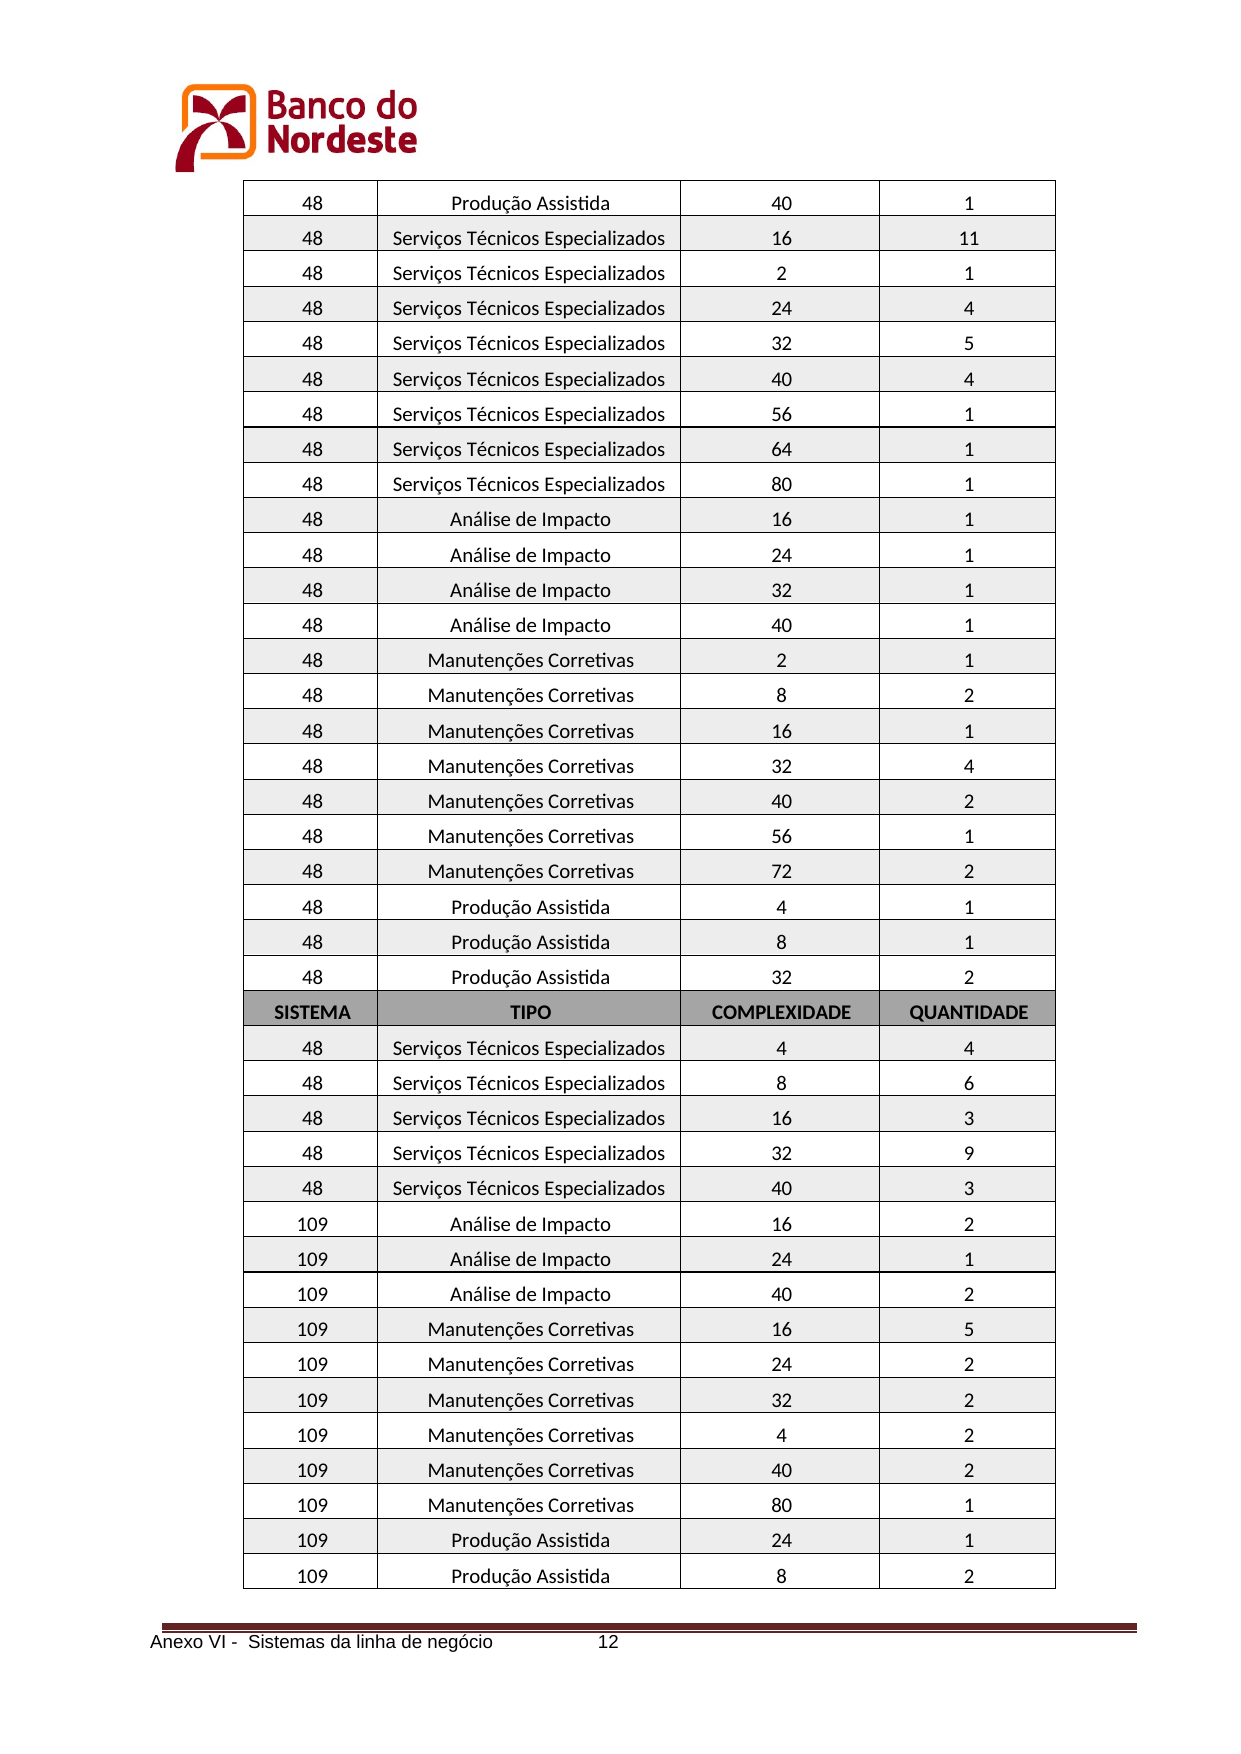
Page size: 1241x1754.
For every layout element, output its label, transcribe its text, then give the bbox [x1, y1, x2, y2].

table_cell 2 [880, 850, 1055, 884]
table_cell 16 [681, 1202, 879, 1236]
table_cell Manutenções Corretivas [378, 1484, 680, 1518]
table_cell 48 [244, 392, 377, 426]
table_cell 109 [244, 1413, 377, 1447]
table_cell 2 [681, 251, 879, 286]
table_cell 48 [244, 604, 377, 638]
table_cell Serviços Técnicos Especializados [378, 322, 680, 356]
table_cell Serviços Técnicos Especializados [378, 1167, 680, 1201]
table_cell 16 [681, 1096, 879, 1131]
table_cell 48 [244, 1096, 377, 1131]
table_cell 2 [880, 1343, 1055, 1377]
table_cell Serviços Técnicos Especializados [378, 1026, 680, 1060]
table_cell 48 [244, 956, 377, 990]
table_cell 40 [681, 780, 879, 814]
table_cell 8 [681, 1061, 879, 1095]
table_cell 32 [681, 956, 879, 990]
table_cell 48 [244, 1167, 377, 1201]
table_cell 8 [681, 1554, 879, 1588]
table_cell 2 [880, 1378, 1055, 1412]
table_cell 48 [244, 850, 377, 884]
table_cell 9 [880, 1132, 1055, 1166]
table_cell 80 [681, 463, 879, 497]
table_cell 40 [681, 1167, 879, 1201]
table_cell Análise de Impacto [378, 1273, 680, 1307]
table_cell 48 [244, 287, 377, 321]
table_cell Manutenções Corretivas [378, 709, 680, 743]
table_cell 48 [244, 181, 377, 215]
table_cell 1 [880, 709, 1055, 743]
table_cell 2 [880, 780, 1055, 814]
table_cell Produção Assistida [378, 1554, 680, 1588]
table_cell Manutenções Corretivas [378, 744, 680, 778]
table_cell 48 [244, 815, 377, 849]
table_cell 64 [681, 428, 879, 462]
table_cell Serviços Técnicos Especializados [378, 357, 680, 391]
table_cell 16 [681, 1308, 879, 1342]
table_cell 16 [681, 216, 879, 250]
table_cell 24 [681, 287, 879, 321]
table_cell 40 [681, 604, 879, 638]
table_cell 48 [244, 885, 377, 919]
table_cell 8 [681, 920, 879, 954]
table_cell 109 [244, 1449, 377, 1483]
table_cell 48 [244, 568, 377, 602]
table_cell 2 [880, 1413, 1055, 1447]
table_cell Manutenções Corretivas [378, 1413, 680, 1447]
table_cell 16 [681, 498, 879, 532]
table_cell 48 [244, 920, 377, 954]
table_cell Serviços Técnicos Especializados [378, 392, 680, 426]
table_cell 40 [681, 1273, 879, 1307]
table_cell Manutenções Corretivas [378, 815, 680, 849]
table_cell Análise de Impacto [378, 604, 680, 638]
table_cell 24 [681, 1237, 879, 1271]
table_cell 2 [880, 1202, 1055, 1236]
table_cell Manutenções Corretivas [378, 1343, 680, 1377]
table_cell TIPO [378, 991, 680, 1025]
table_cell 11 [880, 216, 1055, 250]
table_cell 1 [880, 1237, 1055, 1271]
table_cell 48 [244, 322, 377, 356]
table_cell 109 [244, 1484, 377, 1518]
table_cell 48 [244, 357, 377, 391]
table_cell 48 [244, 1026, 377, 1060]
table_cell 32 [681, 1378, 879, 1412]
table_cell 4 [880, 357, 1055, 391]
table_cell COMPLEXIDADE [681, 991, 879, 1025]
table_cell 1 [880, 251, 1055, 286]
table_cell 4 [681, 1413, 879, 1447]
table_cell Serviços Técnicos Especializados [378, 251, 680, 286]
table_cell 1 [880, 428, 1055, 462]
table_cell 40 [681, 1449, 879, 1483]
table_cell Manutenções Corretivas [378, 639, 680, 673]
table_cell Produção Assistida [378, 181, 680, 215]
table_cell 109 [244, 1519, 377, 1553]
table_cell Manutenções Corretivas [378, 674, 680, 708]
table_cell QUANTIDADE [880, 991, 1055, 1025]
table_cell 1 [880, 920, 1055, 954]
table_cell Análise de Impacto [378, 498, 680, 532]
table_cell 48 [244, 1132, 377, 1166]
table_cell 16 [681, 709, 879, 743]
table_cell 48 [244, 463, 377, 497]
table_cell Serviços Técnicos Especializados [378, 1061, 680, 1095]
table_cell 48 [244, 251, 377, 286]
table_cell 5 [880, 322, 1055, 356]
table_cell 4 [880, 1026, 1055, 1060]
table_cell 4 [681, 1026, 879, 1060]
table_cell Serviços Técnicos Especializados [378, 287, 680, 321]
table_cell 5 [880, 1308, 1055, 1342]
table_cell Produção Assistida [378, 1519, 680, 1553]
table_cell Análise de Impacto [378, 533, 680, 567]
table_cell 2 [681, 639, 879, 673]
table_cell 48 [244, 498, 377, 532]
table_cell 109 [244, 1308, 377, 1342]
table_cell 1 [880, 639, 1055, 673]
table_cell 1 [880, 181, 1055, 215]
table_cell 48 [244, 216, 377, 250]
table_cell Manutenções Corretivas [378, 1449, 680, 1483]
table_cell 2 [880, 1554, 1055, 1588]
table_cell 1 [880, 568, 1055, 602]
table_cell 40 [681, 357, 879, 391]
table_cell 109 [244, 1273, 377, 1307]
table_cell 109 [244, 1343, 377, 1377]
table_cell 109 [244, 1237, 377, 1271]
table_cell 32 [681, 1132, 879, 1166]
table_cell Análise de Impacto [378, 568, 680, 602]
table_cell Produção Assistida [378, 956, 680, 990]
table_cell Manutenções Corretivas [378, 850, 680, 884]
table_cell 1 [880, 463, 1055, 497]
table_cell 48 [244, 744, 377, 778]
table_cell 2 [880, 1273, 1055, 1307]
table_cell Serviços Técnicos Especializados [378, 463, 680, 497]
picture [165, 73, 424, 180]
table_cell 2 [880, 1449, 1055, 1483]
table_cell 109 [244, 1202, 377, 1236]
table_cell 1 [880, 498, 1055, 532]
table_cell 48 [244, 780, 377, 814]
table_cell Serviços Técnicos Especializados [378, 1096, 680, 1131]
table_cell 1 [880, 1519, 1055, 1553]
table_cell 48 [244, 1061, 377, 1095]
table_cell 109 [244, 1378, 377, 1412]
table_cell 48 [244, 639, 377, 673]
table_cell Análise de Impacto [378, 1237, 680, 1271]
table_cell 3 [880, 1167, 1055, 1201]
table_cell Manutenções Corretivas [378, 780, 680, 814]
table_cell Produção Assistida [378, 920, 680, 954]
table_cell 1 [880, 392, 1055, 426]
table_cell 8 [681, 674, 879, 708]
table_cell 1 [880, 885, 1055, 919]
table_cell Manutenções Corretivas [378, 1308, 680, 1342]
table_cell Serviços Técnicos Especializados [378, 216, 680, 250]
table_cell 40 [681, 181, 879, 215]
table_cell 4 [880, 287, 1055, 321]
table_cell Análise de Impacto [378, 1202, 680, 1236]
table_cell 32 [681, 744, 879, 778]
table_cell 2 [880, 674, 1055, 708]
table_cell 4 [880, 744, 1055, 778]
table_cell 32 [681, 322, 879, 356]
table_cell 1 [880, 1484, 1055, 1518]
table_cell 3 [880, 1096, 1055, 1131]
table_cell 1 [880, 815, 1055, 849]
table_cell 48 [244, 709, 377, 743]
table_cell 80 [681, 1484, 879, 1518]
table_cell 2 [880, 956, 1055, 990]
table_cell 1 [880, 604, 1055, 638]
table_cell Manutenções Corretivas [378, 1378, 680, 1412]
table_cell 24 [681, 1519, 879, 1553]
table_cell 56 [681, 392, 879, 426]
table_cell 4 [681, 885, 879, 919]
table_cell 48 [244, 533, 377, 567]
table_cell Serviços Técnicos Especializados [378, 1132, 680, 1166]
table_cell 6 [880, 1061, 1055, 1095]
table_cell Produção Assistida [378, 885, 680, 919]
table_cell 24 [681, 533, 879, 567]
table_cell 24 [681, 1343, 879, 1377]
table_cell Serviços Técnicos Especializados [378, 428, 680, 462]
table_cell 109 [244, 1554, 377, 1588]
table_cell 48 [244, 674, 377, 708]
table_cell 72 [681, 850, 879, 884]
table_cell 32 [681, 568, 879, 602]
table_cell 48 [244, 428, 377, 462]
table_cell 1 [880, 533, 1055, 567]
table_cell 56 [681, 815, 879, 849]
table_cell SISTEMA [244, 991, 377, 1025]
